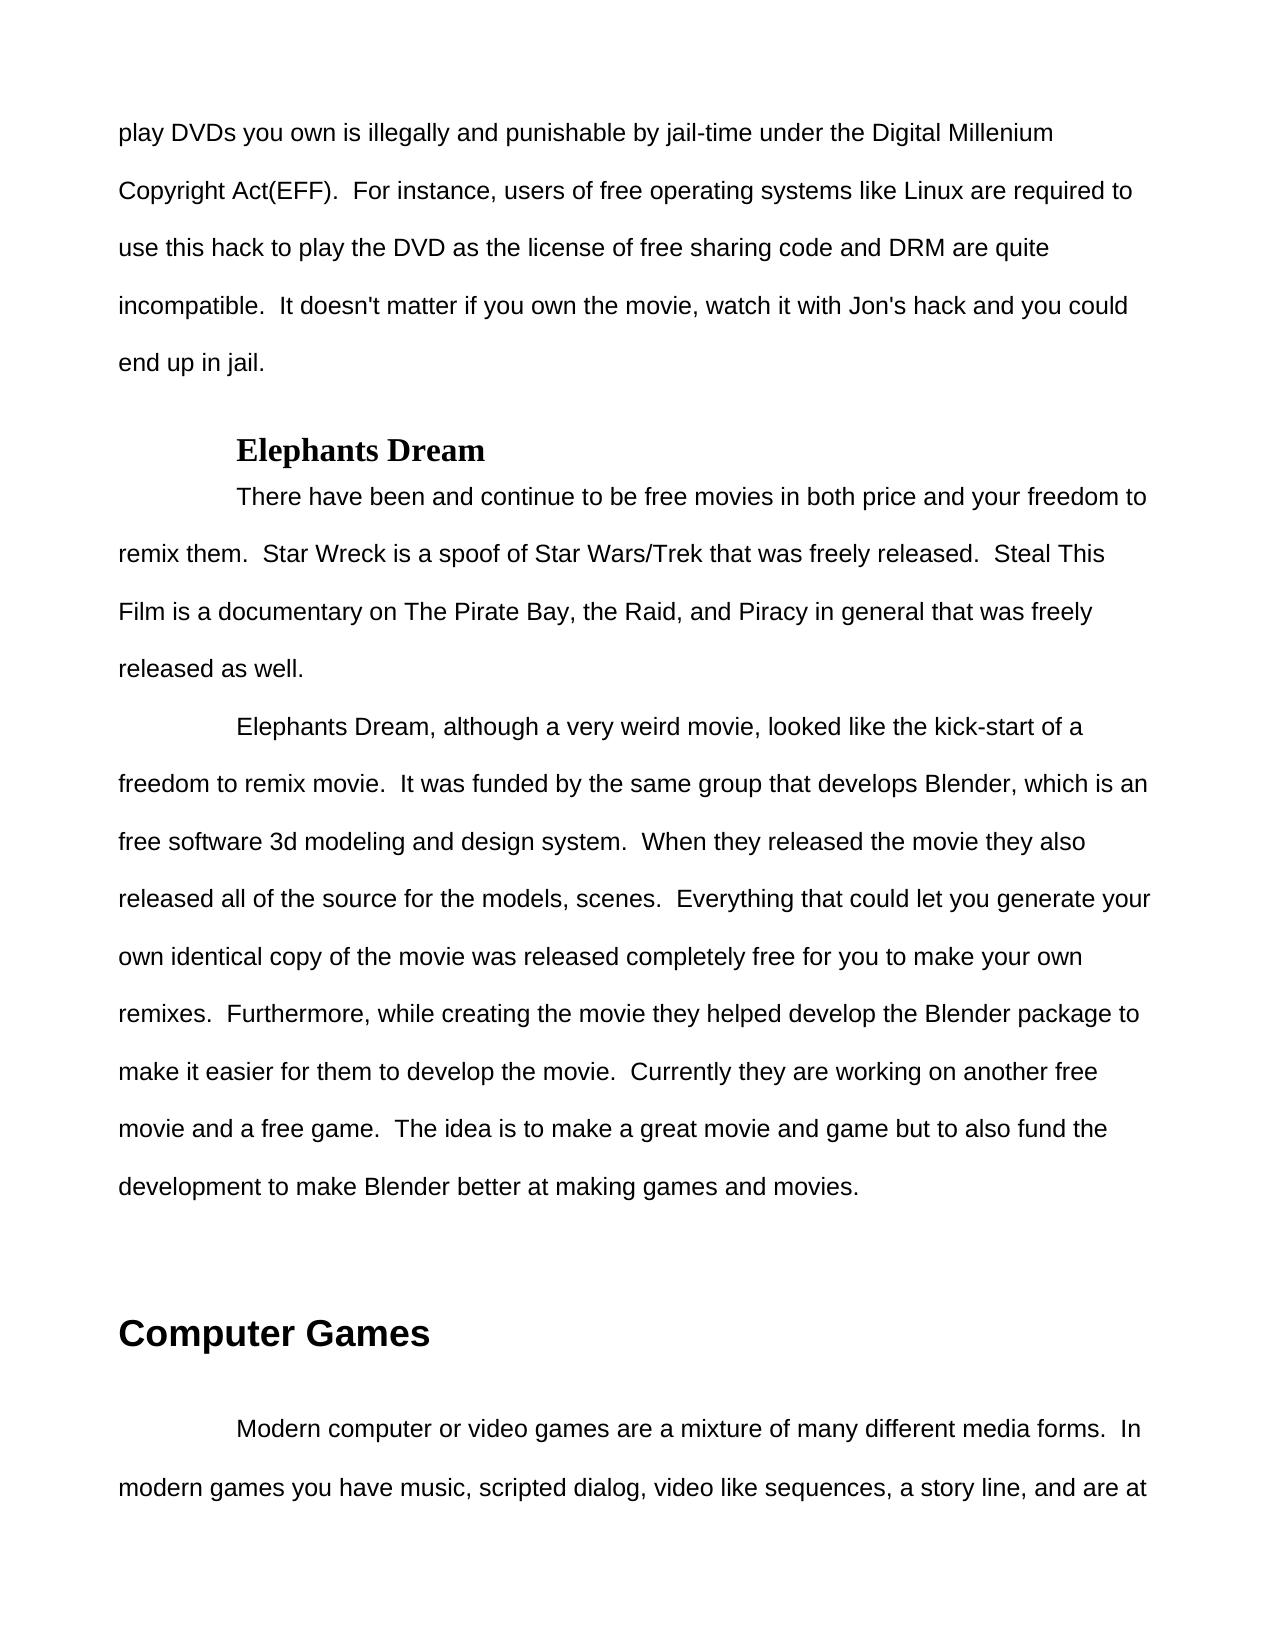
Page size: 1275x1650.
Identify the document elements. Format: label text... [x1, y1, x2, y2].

subtitle Computer Games [118, 1311, 1157, 1354]
text Elephants Dream, although a very weird movie, looked like the kick-start of a freedom to remix movie. It was funded by the same group that develops Blender, which is an free software 3d modeling and design system. When they released the movie they also released all of the source for the models, scenes. Everything that could let you generate your own identical copy of the movie was released completely free for you to make your own remixes. Furthermore, while creating the movie they helped develop the Blender package to make it easier for them to develop the movie. Currently they are working on another free movie and a free game. The idea is to make a great movie and game but to also fund the development to make Blender better at making games and movies. [118, 711, 1157, 1200]
subtitle Elephants Dream [118, 431, 1157, 469]
text There have been and continue to be free movies in both price and your freedom to remix them. Star Wreck is a spoof of Star Wars/Trek that was freely released. Steal This Film is a documentary on The Pirate Bay, the Raid, and Piracy in general that was freely released as well. [118, 481, 1157, 683]
text Modern computer or video games are a mixture of many different media forms. In modern games you have music, scripted dialog, video like sequences, a story line, and are at [118, 1410, 1157, 1501]
text play DVDs you own is illegally and punishable by jail-time under the Digital Millenium Copyright Act(EFF). For instance, users of free operating systems like Linux are required to use this hack to play the DVD as the license of free sharing code and DRM are quite incompatible. It doesn't matter if you own the movie, watch it with Jon's hack and you could end up in jail. [118, 118, 1157, 377]
